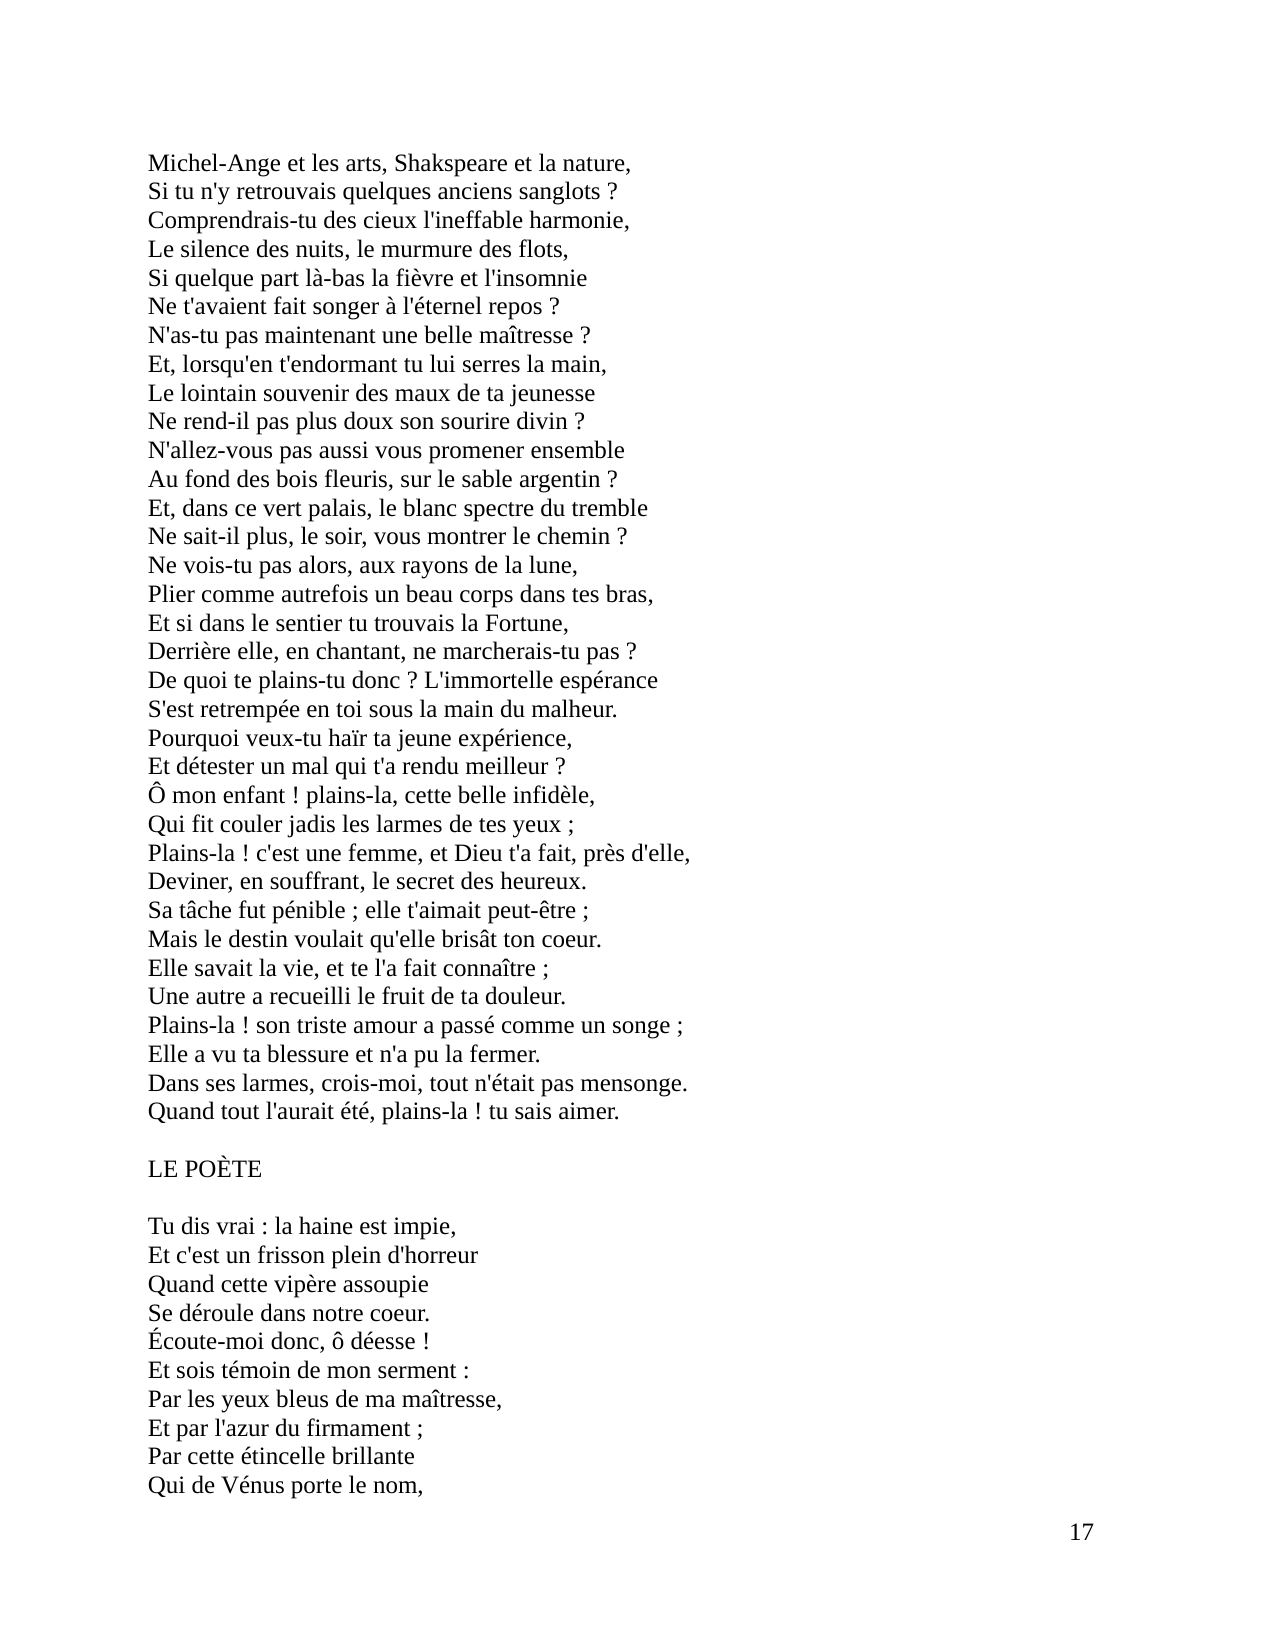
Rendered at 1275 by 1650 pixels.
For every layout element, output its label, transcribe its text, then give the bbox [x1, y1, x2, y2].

text Quand cette vipère assoupie [148, 1269, 1094, 1298]
text Ne rend-il pas plus doux son sourire divin ? [148, 406, 1094, 435]
text Et si dans le sentier tu trouvais la Fortune, [148, 608, 1094, 636]
text Plier comme autrefois un beau corps dans tes bras, [148, 579, 1094, 608]
text Derrière elle, en chantant, ne marcherais-tu pas ? [148, 636, 1094, 665]
text Pourquoi veux-tu haïr ta jeune expérience, [148, 723, 1094, 751]
text Écoute-moi donc, ô déesse ! [148, 1326, 1094, 1355]
text Qui fit couler jadis les larmes de tes yeux ; [148, 809, 1094, 838]
text S'est retrempée en toi sous la main du malheur. [148, 694, 1094, 723]
text LE POÈTE [148, 1154, 1094, 1183]
text Et, dans ce vert palais, le blanc spectre du tremble [148, 493, 1094, 521]
text Et par l'azur du firmament ; [148, 1413, 1094, 1441]
text Qui de Vénus porte le nom, [148, 1470, 1094, 1499]
text Ô mon enfant ! plains-la, cette belle infidèle, [148, 780, 1094, 809]
text Tu dis vrai : la haine est impie, [148, 1211, 1094, 1240]
text Au fond des bois fleuris, sur le sable argentin ? [148, 464, 1094, 493]
text Le silence des nuits, le murmure des flots, [148, 234, 1094, 263]
text De quoi te plains-tu donc ? L'immortelle espérance [148, 665, 1094, 694]
text Deviner, en souffrant, le secret des heureux. [148, 866, 1094, 895]
text N'allez-vous pas aussi vous promener ensemble [148, 435, 1094, 464]
text Dans ses larmes, crois-moi, tout n'était pas mensonge. [148, 1068, 1094, 1096]
text Plains-la ! c'est une femme, et Dieu t'a fait, près d'elle, [148, 838, 1094, 866]
text Et sois témoin de mon serment : [148, 1355, 1094, 1384]
text Et, lorsqu'en t'endormant tu lui serres la main, [148, 349, 1094, 378]
text Se déroule dans notre coeur. [148, 1298, 1094, 1326]
text Une autre a recueilli le fruit de ta douleur. [148, 981, 1094, 1010]
text Si tu n'y retrouvais quelques anciens sanglots ? [148, 176, 1094, 205]
text Si quelque part là-bas la fièvre et l'insomnie [148, 263, 1094, 291]
text Elle a vu ta blessure et n'a pu la fermer. [148, 1039, 1094, 1068]
text Par cette étincelle brillante [148, 1441, 1094, 1470]
text Le lointain souvenir des maux de ta jeunesse [148, 378, 1094, 406]
text Sa tâche fut pénible ; elle t'aimait peut-être ; [148, 895, 1094, 924]
text Ne t'avaient fait songer à l'éternel repos ? [148, 291, 1094, 320]
text Quand tout l'aurait été, plains-la ! tu sais aimer. [148, 1096, 1094, 1125]
text Et c'est un frisson plein d'horreur [148, 1240, 1094, 1269]
text Par les yeux bleus de ma maîtresse, [148, 1384, 1094, 1413]
text Mais le destin voulait qu'elle brisât ton coeur. [148, 924, 1094, 953]
text Plains-la ! son triste amour a passé comme un songe ; [148, 1010, 1094, 1039]
text Michel-Ange et les arts, Shakspeare et la nature, [148, 148, 1094, 176]
text N'as-tu pas maintenant une belle maîtresse ? [148, 320, 1094, 349]
text Ne sait-il plus, le soir, vous montrer le chemin ? [148, 521, 1094, 550]
text Elle savait la vie, et te l'a fait connaître ; [148, 953, 1094, 981]
text Comprendrais-tu des cieux l'ineffable harmonie, [148, 205, 1094, 234]
text Ne vois-tu pas alors, aux rayons de la lune, [148, 550, 1094, 579]
text Et détester un mal qui t'a rendu meilleur ? [148, 751, 1094, 780]
